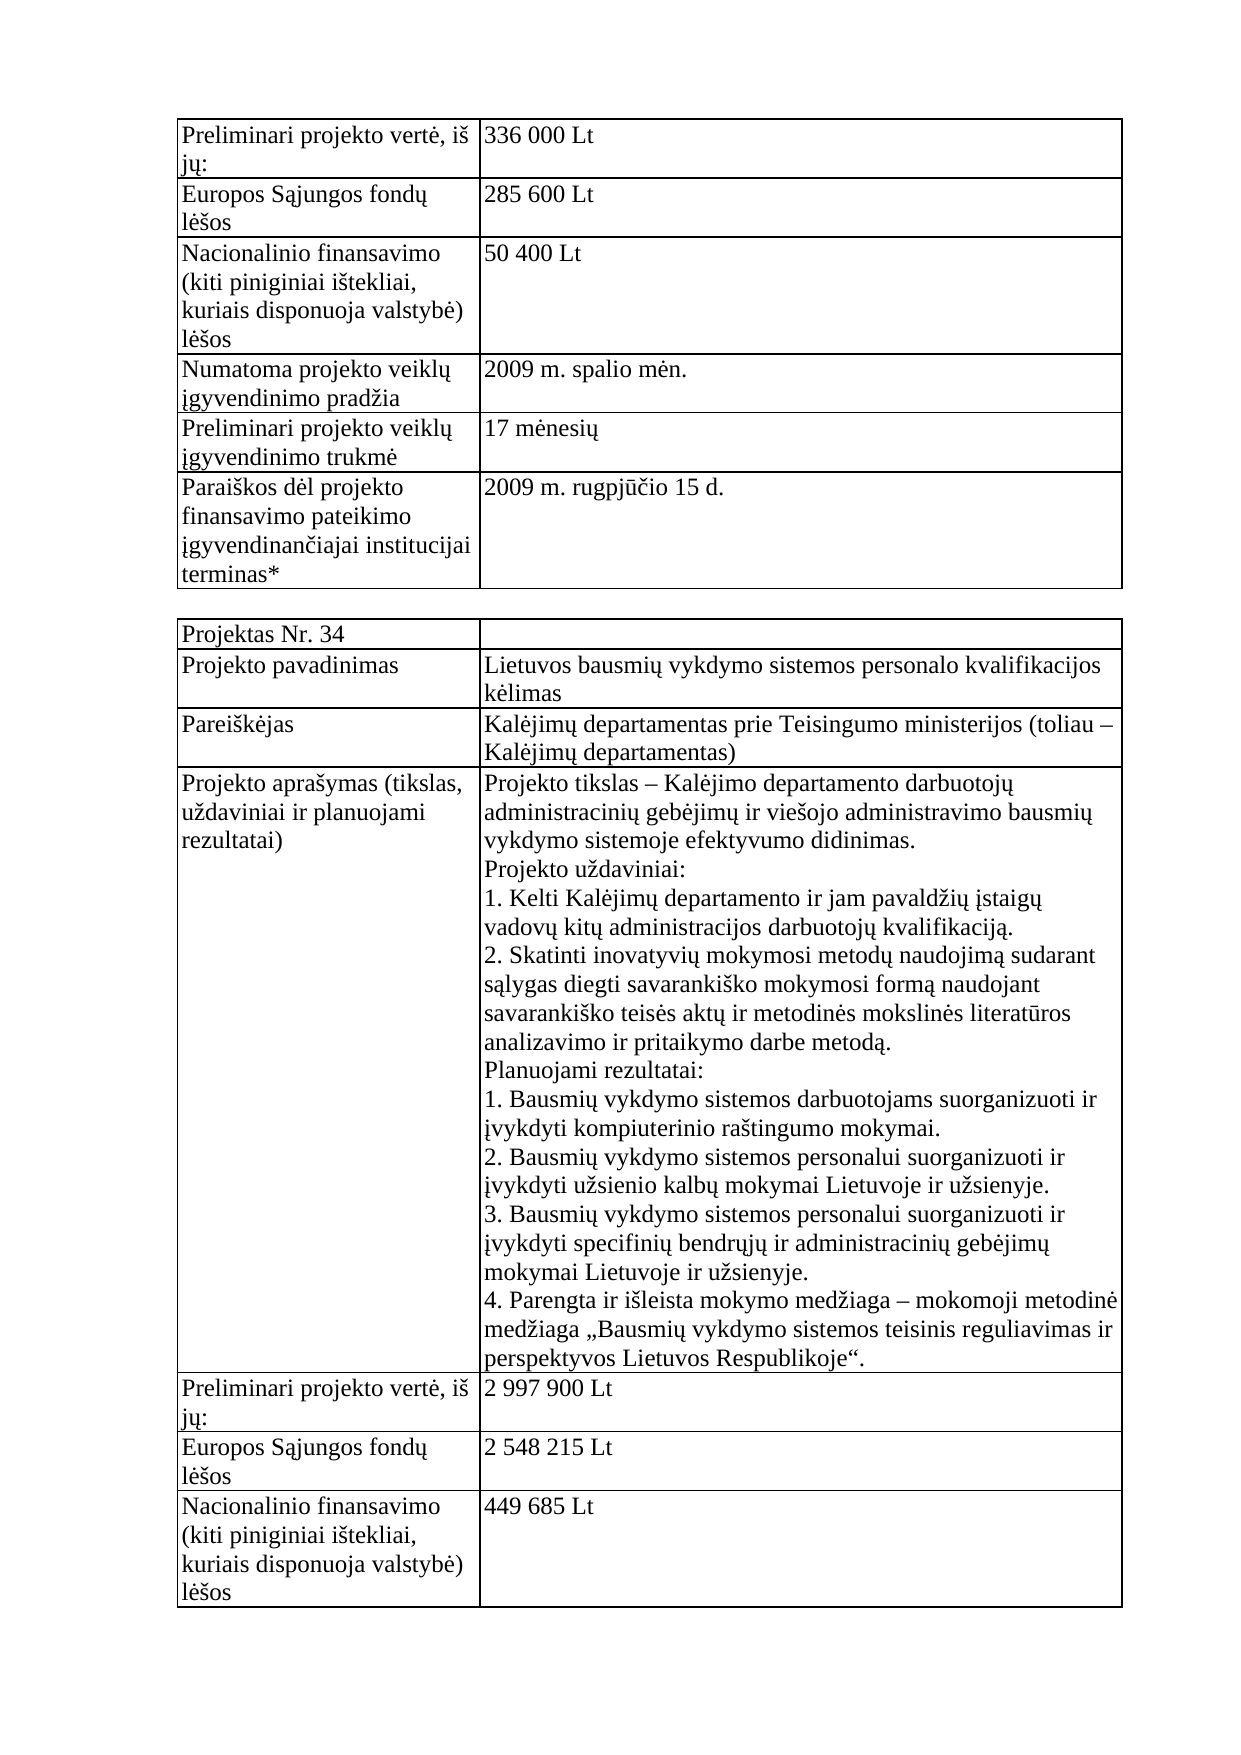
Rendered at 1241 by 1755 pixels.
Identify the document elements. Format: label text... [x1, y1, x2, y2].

table_cell 2 548 215 Lt [481, 1432, 1121, 1490]
table_cell 2009 m. rugpjūčio 15 d. [481, 473, 1121, 587]
table_cell Pareiškėjas [178, 709, 479, 766]
table_cell Preliminari projekto vertė, iš jų: [178, 120, 479, 177]
table_cell Nacionalinio finansavimo (kiti piniginiai ištekliai, kuriais disponuoja valstybė) lėšos [178, 238, 479, 353]
table_cell 17 mėnesių [481, 413, 1121, 471]
table_cell Nacionalinio finansavimo (kiti piniginiai ištekliai, kuriais disponuoja valstybė) lėšos [178, 1491, 479, 1606]
table_cell Numatoma projekto veiklų įgyvendinimo pradžia [178, 355, 479, 412]
table_cell 2 997 900 Lt [481, 1373, 1121, 1431]
table_cell Kalėjimų departamentas prie Teisingumo ministerijos (toliau – Kalėjimų departamentas) [481, 709, 1121, 766]
table_header [481, 620, 1121, 648]
table_cell 285 600 Lt [481, 179, 1121, 236]
table_cell Europos Sąjungos fondų lėšos [178, 179, 479, 236]
table_cell 2009 m. spalio mėn. [481, 355, 1121, 412]
table_cell 449 685 Lt [481, 1491, 1121, 1606]
table_cell Projekto pavadinimas [178, 650, 479, 707]
table_cell Paraiškos dėl projekto finansavimo pateikimo įgyvendinančiajai institucijai terminas* [178, 473, 479, 587]
table_header Projektas Nr. 34 [178, 620, 479, 648]
table_cell 50 400 Lt [481, 238, 1121, 353]
table_cell Projekto aprašymas (tikslas, uždaviniai ir planuojami rezultatai) [178, 768, 479, 1372]
table_cell Projekto tikslas – Kalėjimo departamento darbuotojų administracinių gebėjimų ir viešojo administravimo bausmių vykdymo sistemoje efektyvumo didinimas. Projekto uždaviniai: 1. Kelti Kalėjimų departamento ir jam pavaldžių įstaigų vadovų kitų administracijos darbuotojų kvalifikaciją. 2. Skatinti inovatyvių mokymosi metodų naudojimą sudarant sąlygas diegti savarankiško mokymosi formą naudojant savarankiško teisės aktų ir metodinės mokslinės literatūros analizavimo ir pritaikymo darbe metodą. Planuojami rezultatai: 1. Bausmių vykdymo sistemos darbuotojams suorganizuoti ir įvykdyti kompiuterinio raštingumo mokymai. 2. Bausmių vykdymo sistemos personalui suorganizuoti ir įvykdyti užsienio kalbų mokymai Lietuvoje ir užsienyje. 3. Bausmių vykdymo sistemos personalui suorganizuoti ir įvykdyti specifinių bendrųjų ir administracinių gebėjimų mokymai Lietuvoje ir užsienyje. 4. Parengta ir išleista mokymo medžiaga – mokomoji metodinė medžiaga „Bausmių vykdymo sistemos teisinis reguliavimas ir perspektyvos Lietuvos Respublikoje“. [481, 768, 1121, 1372]
table_cell 336 000 Lt [481, 120, 1121, 177]
table_cell Lietuvos bausmių vykdymo sistemos personalo kvalifikacijos kėlimas [481, 650, 1121, 707]
table_cell Preliminari projekto veiklų įgyvendinimo trukmė [178, 413, 479, 471]
table_cell Preliminari projekto vertė, iš jų: [178, 1373, 479, 1431]
table_cell Europos Sąjungos fondų lėšos [178, 1432, 479, 1490]
